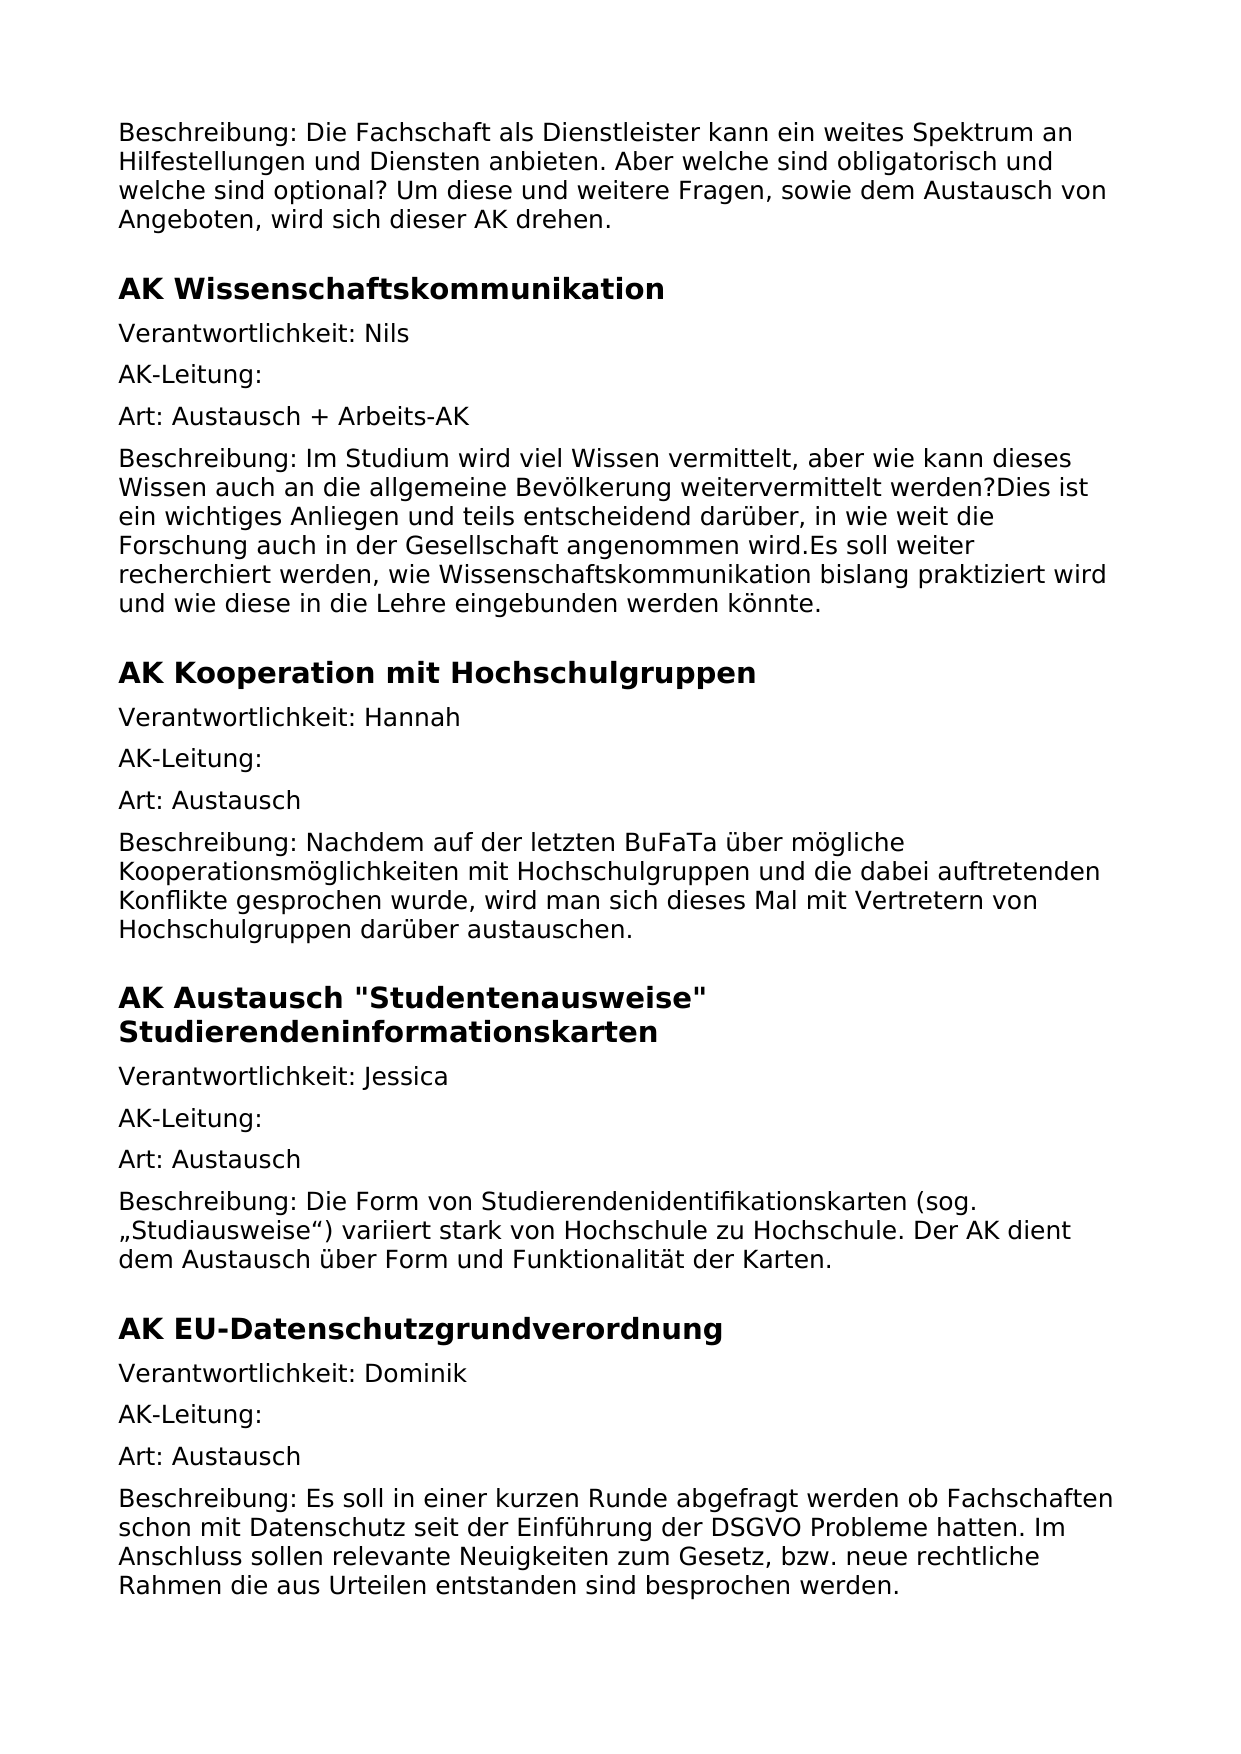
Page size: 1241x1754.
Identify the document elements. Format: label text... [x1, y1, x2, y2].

text AK-Leitung: [118, 744, 1122, 773]
text Art: Austausch + Arbeits-AK [118, 402, 1122, 431]
text Verantwortlichkeit: Dominik [118, 1359, 1122, 1388]
subtitle AK Austausch "Studentenausweise" Studierendeninformationskarten [118, 982, 1122, 1050]
text AK-Leitung: [118, 1400, 1122, 1429]
text AK-Leitung: [118, 360, 1122, 389]
text Beschreibung: Nachdem auf der letzten BuFaTa über mögliche Kooperationsmöglichkeiten mit Hochschulgruppen und die dabei auftretenden Konflikte gesprochen wurde, wird man sich dieses Mal mit Vertretern von Hochschulgruppen darüber austauschen. [118, 828, 1122, 944]
subtitle AK EU-Datenschutzgrundverordnung [118, 1312, 1122, 1346]
subtitle AK Kooperation mit Hochschulgruppen [118, 656, 1122, 690]
text Art: Austausch [118, 786, 1122, 815]
text Beschreibung: Die Fachschaft als Dienstleister kann ein weites Spektrum an Hilfestellungen und Diensten anbieten. Aber welche sind obligatorisch und welche sind optional? Um diese und weitere Fragen, sowie dem Austausch von Angeboten, wird sich dieser AK drehen. [118, 118, 1122, 235]
text Art: Austausch [118, 1442, 1122, 1471]
text Verantwortlichkeit: Nils [118, 319, 1122, 348]
text Beschreibung: Die Form von Studierendenidentifikationskarten (sog. „Studiausweise“) variiert stark von Hochschule zu Hochschule. Der AK dient dem Austausch über Form und Funktionalität der Karten. [118, 1187, 1122, 1275]
text Art: Austausch [118, 1146, 1122, 1175]
text Beschreibung: Im Studium wird viel Wissen vermittelt, aber wie kann dieses Wissen auch an die allgemeine Bevölkerung weitervermittelt werden?Dies ist ein wichtiges Anliegen und teils entscheidend darüber, in wie weit die Forschung auch in der Gesellschaft angenommen wird.Es soll weiter recherchiert werden, wie Wissenschaftskommunikation bislang praktiziert wird und wie diese in die Lehre eingebunden werden könnte. [118, 444, 1122, 619]
text Verantwortlichkeit: Hannah [118, 703, 1122, 732]
text AK-Leitung: [118, 1104, 1122, 1133]
text Verantwortlichkeit: Jessica [118, 1062, 1122, 1091]
subtitle AK Wissenschaftskommunikation [118, 272, 1122, 306]
text Beschreibung: Es soll in einer kurzen Runde abgefragt werden ob Fachschaften schon mit Datenschutz seit der Einführung der DSGVO Probleme hatten. Im Anschluss sollen relevante Neuigkeiten zum Gesetz, bzw. neue rechtliche Rahmen die aus Urteilen entstanden sind besprochen werden. [118, 1484, 1122, 1600]
